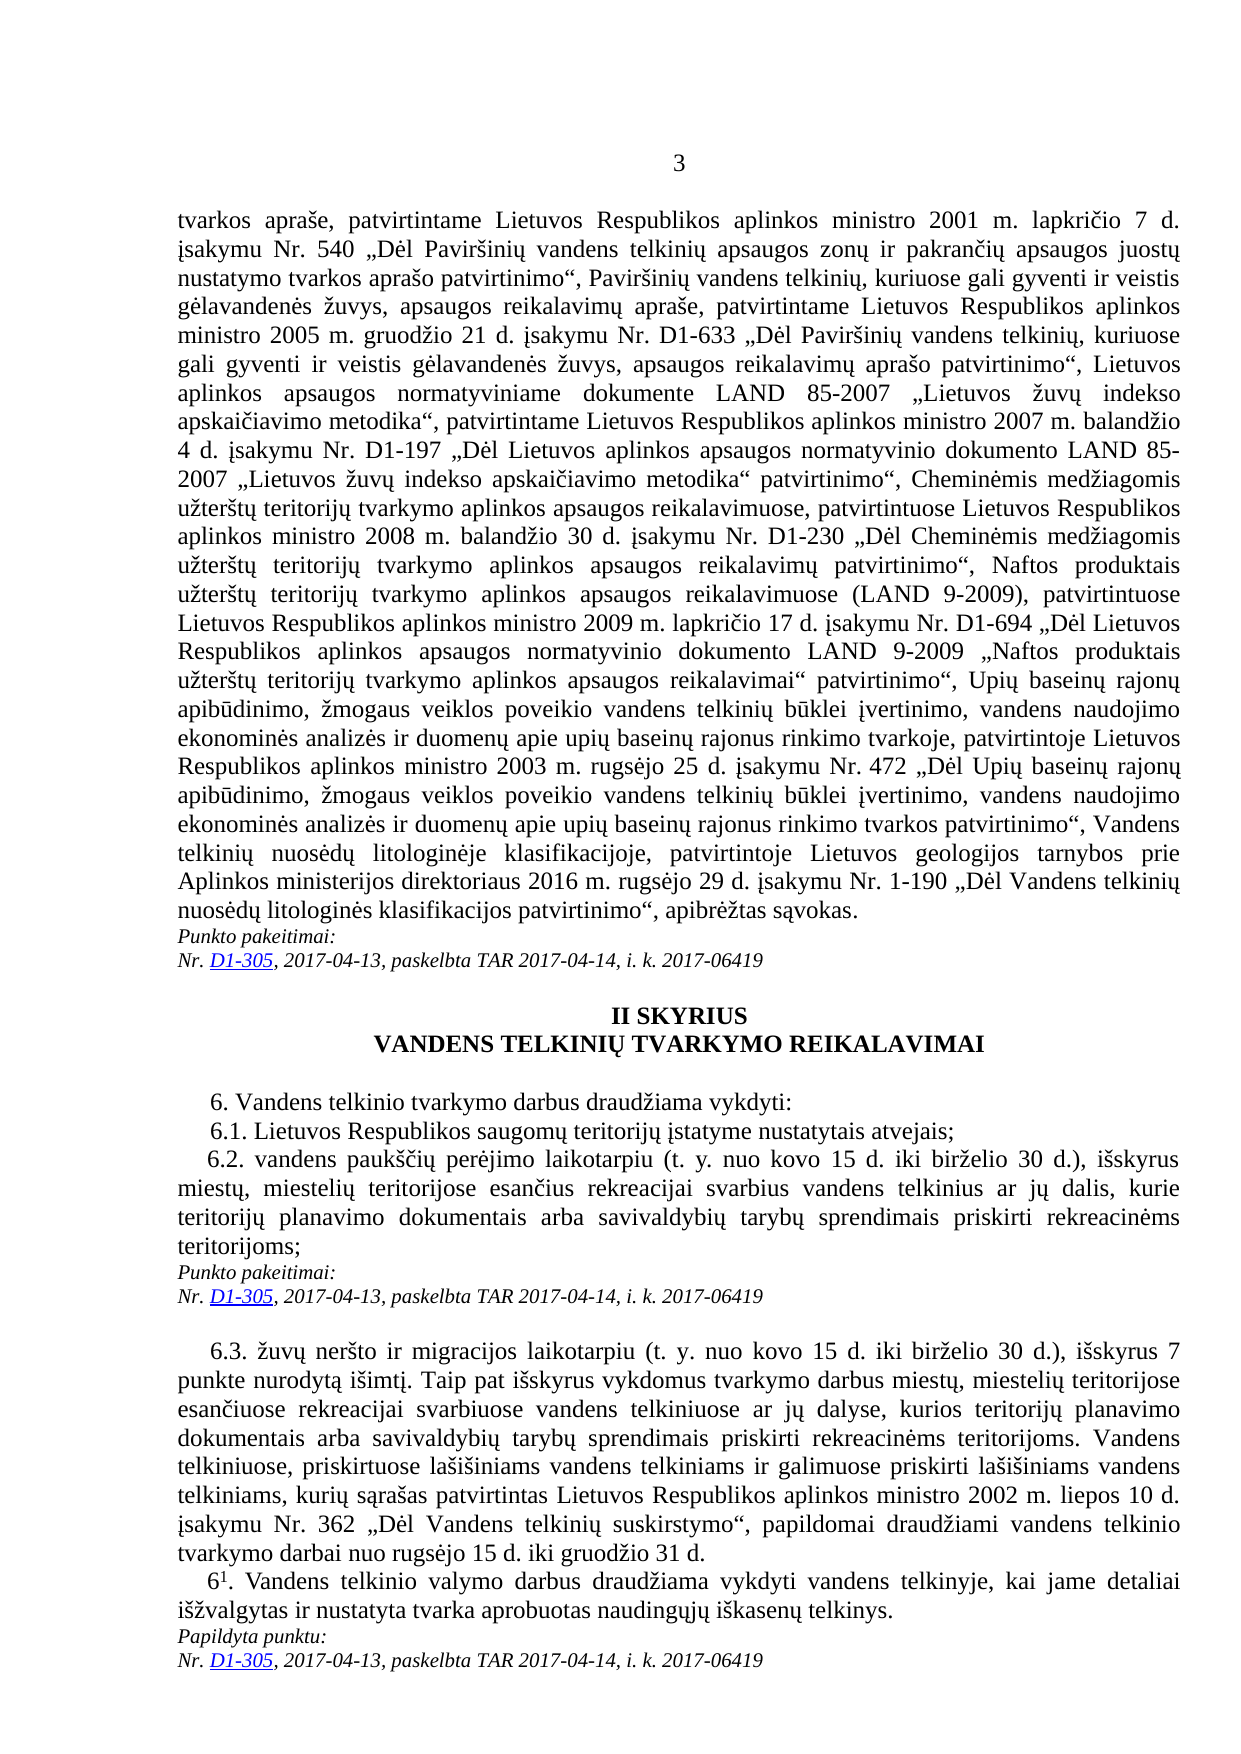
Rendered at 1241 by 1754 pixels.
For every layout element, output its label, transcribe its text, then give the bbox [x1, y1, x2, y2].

text 6.3. žuvų neršto ir migracijos laikotarpiu (t. y. nuo kovo 15 d. iki birželio 30 d.), išskyrus 7 punkte nurodytą išimtį. Taip pat išskyrus vykdomus tvarkymo darbus miestų, miestelių teritorijose esančiuose rekreacijai svarbiuose vandens telkiniuose ar jų dalyse, kurios teritorijų planavimo dokumentais arba savivaldybių tarybų sprendimais priskirti rekreacinėms teritorijoms. Vandens telkiniuose, priskirtuose lašišiniams vandens telkiniams ir galimuose priskirti lašišiniams vandens telkiniams, kurių sąrašas patvirtintas Lietuvos Respublikos aplinkos ministro 2002 m. liepos 10 d. įsakymu Nr. 362 „Dėl Vandens telkinių suskirstymo“, papildomai draudžiami vandens telkinio tvarkymo darbai nuo rugsėjo 15 d. iki gruodžio 31 d. [177, 1336, 1181, 1566]
text Nr. D1-305, 2017-04-13, paskelbta TAR 2017-04-14, i. k. 2017-06419 [177, 1648, 1181, 1672]
text Papildyta punktu: [177, 1624, 1181, 1648]
text VANDENS TELKINIŲ TVARKYMO REIKALAVIMAI [177, 1029, 1181, 1058]
text Nr. D1-305, 2017-04-13, paskelbta TAR 2017-04-14, i. k. 2017-06419 [177, 948, 1181, 972]
text 61. Vandens telkinio valymo darbus draudžiama vykdyti vandens telkinyje, kai jame detaliai išžvalgytas ir nustatyta tvarka aprobuotas naudingųjų iškasenų telkinys. [177, 1566, 1181, 1624]
text 6. Vandens telkinio tvarkymo darbus draudžiama vykdyti: [177, 1087, 1181, 1116]
text Punkto pakeitimai: [177, 1259, 1181, 1284]
text tvarkos apraše, patvirtintame Lietuvos Respublikos aplinkos ministro 2001 m. lapkričio 7 d. įsakymu Nr. 540 „Dėl Paviršinių vandens telkinių apsaugos zonų ir pakrančių apsaugos juostų nustatymo tvarkos aprašo patvirtinimo“, Paviršinių vandens telkinių, kuriuose gali gyventi ir veistis gėlavandenės žuvys, apsaugos reikalavimų apraše, patvirtintame Lietuvos Respublikos aplinkos ministro 2005 m. gruodžio 21 d. įsakymu Nr. D1-633 „Dėl Paviršinių vandens telkinių, kuriuose gali gyventi ir veistis gėlavandenės žuvys, apsaugos reikalavimų aprašo patvirtinimo“, Lietuvos aplinkos apsaugos normatyviniame dokumente LAND 85-2007 „Lietuvos žuvų indekso apskaičiavimo metodika“, patvirtintame Lietuvos Respublikos aplinkos ministro 2007 m. balandžio 4 d. įsakymu Nr. D1-197 „Dėl Lietuvos aplinkos apsaugos normatyvinio dokumento LAND 85-2007 „Lietuvos žuvų indekso apskaičiavimo metodika“ patvirtinimo“, Cheminėmis medžiagomis užterštų teritorijų tvarkymo aplinkos apsaugos reikalavimuose, patvirtintuose Lietuvos Respublikos aplinkos ministro 2008 m. balandžio 30 d. įsakymu Nr. D1-230 „Dėl Cheminėmis medžiagomis užterštų teritorijų tvarkymo aplinkos apsaugos reikalavimų patvirtinimo“, Naftos produktais užterštų teritorijų tvarkymo aplinkos apsaugos reikalavimuose (LAND 9-2009), patvirtintuose Lietuvos Respublikos aplinkos ministro 2009 m. lapkričio 17 d. įsakymu Nr. D1-694 „Dėl Lietuvos Respublikos aplinkos apsaugos normatyvinio dokumento LAND 9-2009 „Naftos produktais užterštų teritorijų tvarkymo aplinkos apsaugos reikalavimai“ patvirtinimo“, Upių baseinų rajonų apibūdinimo, žmogaus veiklos poveikio vandens telkinių būklei įvertinimo, vandens naudojimo ekonominės analizės ir duomenų apie upių baseinų rajonus rinkimo tvarkoje, patvirtintoje Lietuvos Respublikos aplinkos ministro 2003 m. rugsėjo 25 d. įsakymu Nr. 472 „Dėl Upių baseinų rajonų apibūdinimo, žmogaus veiklos poveikio vandens telkinių būklei įvertinimo, vandens naudojimo ekonominės analizės ir duomenų apie upių baseinų rajonus rinkimo tvarkos patvirtinimo“, Vandens telkinių nuosėdų litologinėje klasifikacijoje, patvirtintoje Lietuvos geologijos tarnybos prie Aplinkos ministerijos direktoriaus 2016 m. rugsėjo 29 d. įsakymu Nr. 1-190 „Dėl Vandens telkinių nuosėdų litologinės klasifikacijos patvirtinimo“, apibrėžtas sąvokas. [177, 205, 1181, 924]
text Punkto pakeitimai: [177, 924, 1181, 948]
text 6.1. Lietuvos Respublikos saugomų teritorijų įstatyme nustatytais atvejais; [177, 1116, 1181, 1144]
text 6.2. vandens paukščių perėjimo laikotarpiu (t. y. nuo kovo 15 d. iki birželio 30 d.), išskyrus miestų, miestelių teritorijose esančius rekreacijai svarbius vandens telkinius ar jų dalis, kurie teritorijų planavimo dokumentais arba savivaldybių tarybų sprendimais priskirti rekreacinėms teritorijoms; [177, 1144, 1181, 1259]
text II skyrius [177, 1001, 1181, 1029]
text Nr. D1-305, 2017-04-13, paskelbta TAR 2017-04-14, i. k. 2017-06419 [177, 1284, 1181, 1308]
